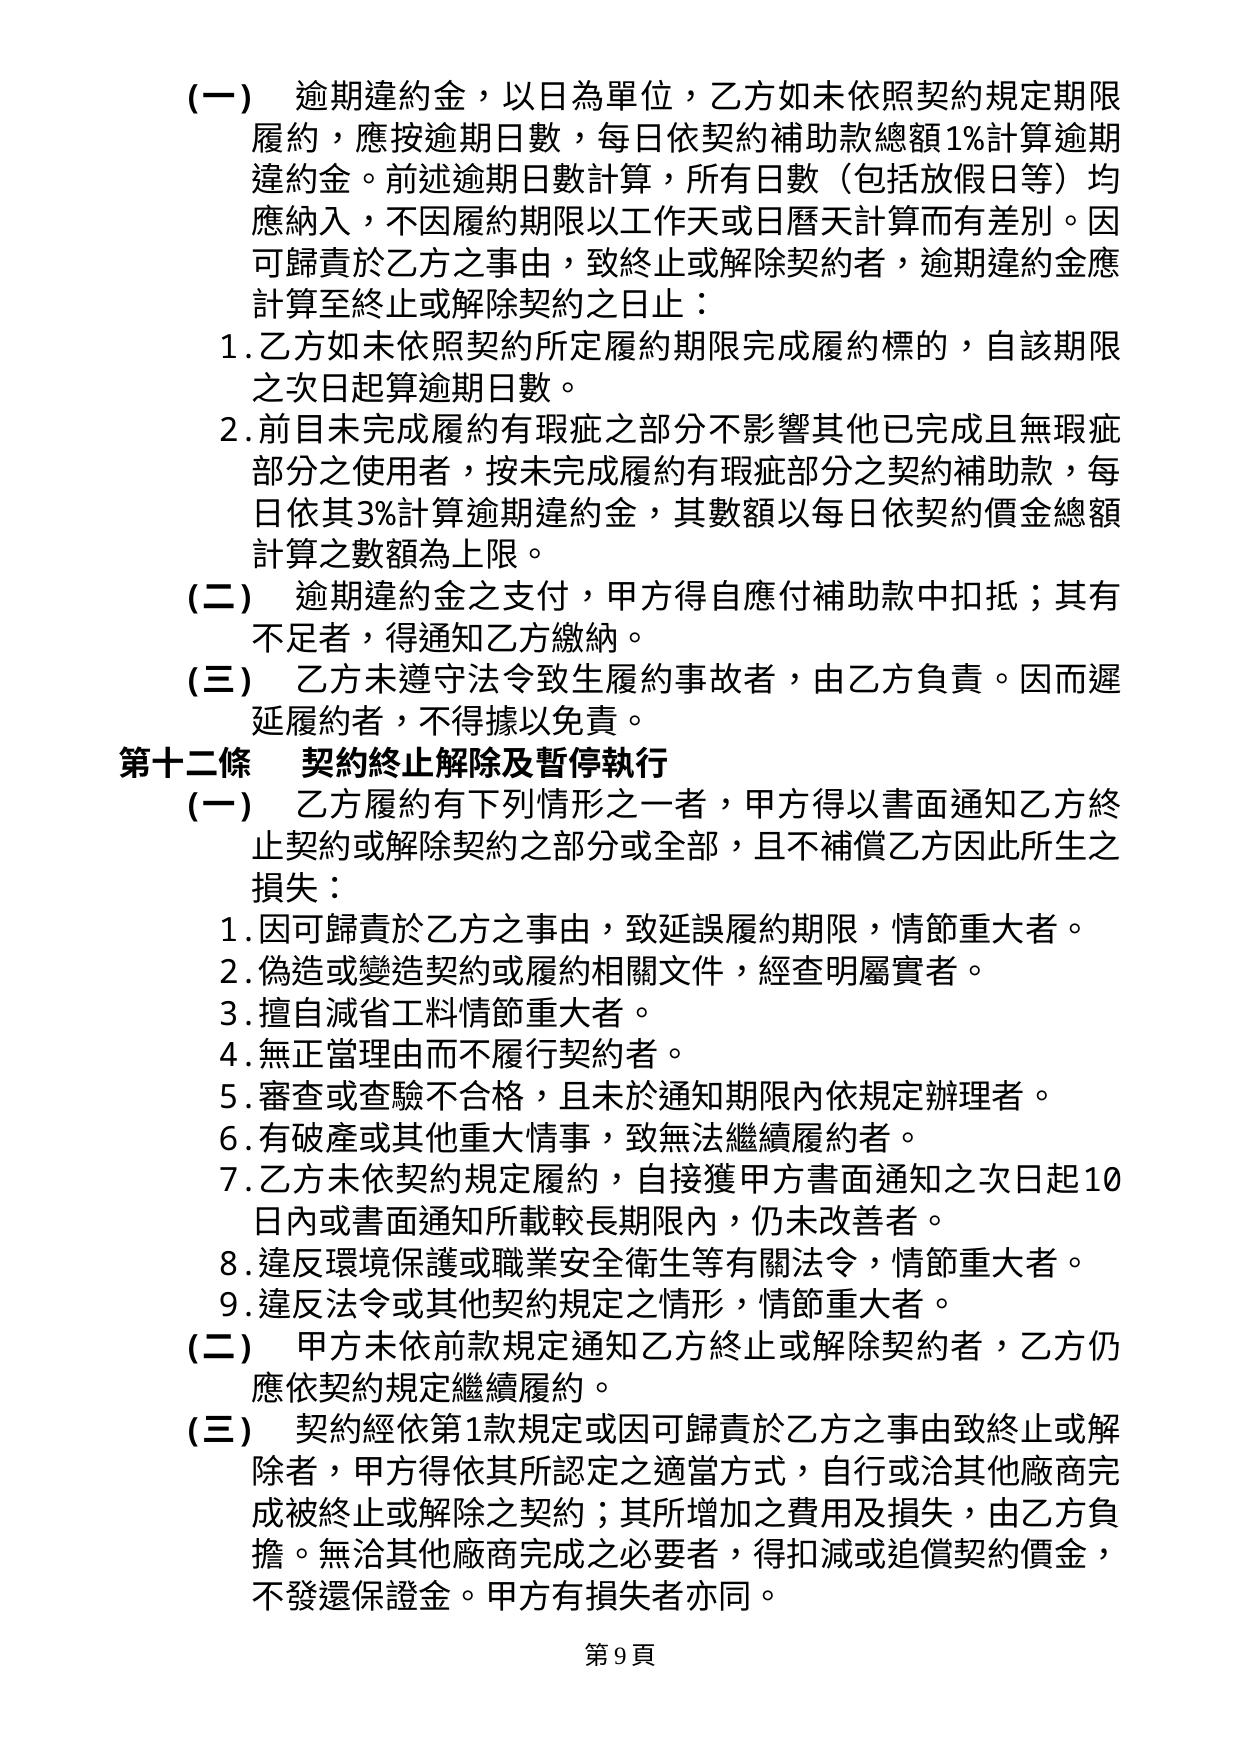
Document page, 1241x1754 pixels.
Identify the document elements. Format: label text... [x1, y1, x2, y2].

list 逾期違約金之支付，甲方得自應付補助款中扣抵；其有不足者，得通知乙方繳納。 [183, 575, 1122, 658]
text 第十二條 契約終止解除及暫停執行 [118, 742, 1122, 783]
list 契約經依第1款規定或因可歸責於乙方之事由致終止或解除者，甲方得依其所認定之適當方式，自行或洽其他廠商完成被終止或解除之契約；其所增加之費用及損失，由乙方負擔。無洽其他廠商完成之必要者，得扣減或追償契約價金，不發還保證金。甲方有損失者亦同。 [183, 1408, 1122, 1617]
list 無正當理由而不履行契約者。 [218, 1033, 1122, 1075]
list 審查或查驗不合格，且未於通知期限內依規定辦理者。 [218, 1075, 1122, 1117]
list 違反法令或其他契約規定之情形，情節重大者。 [218, 1283, 1122, 1325]
list 因可歸責於乙方之事由，致延誤履約期限，情節重大者。 [218, 908, 1122, 950]
list 逾期違約金，以日為單位，乙方如未依照契約規定期限履約，應按逾期日數，每日依契約補助款總額1%計算逾期違約金。前述逾期日數計算，所有日數（包括放假日等）均應納入，不因履約期限以工作天或日曆天計算而有差別。因可歸責於乙方之事由，致終止或解除契約者，逾期違約金應計算至終止或解除契約之日止： [183, 75, 1122, 325]
list 甲方未依前款規定通知乙方終止或解除契約者，乙方仍應依契約規定繼續履約。 [183, 1325, 1122, 1408]
list 違反環境保護或職業安全衛生等有關法令，情節重大者。 [218, 1242, 1122, 1283]
list 乙方履約有下列情形之一者，甲方得以書面通知乙方終止契約或解除契約之部分或全部，且不補償乙方因此所生之損失： [183, 783, 1122, 908]
list 偽造或變造契約或履約相關文件，經查明屬實者。 [218, 950, 1122, 992]
list 有破產或其他重大情事，致無法繼續履約者。 [218, 1117, 1122, 1158]
list 乙方未依契約規定履約，自接獲甲方書面通知之次日起10日內或書面通知所載較長期限內，仍未改善者。 [218, 1158, 1122, 1242]
list 乙方未遵守法令致生履約事故者，由乙方負責。因而遲延履約者，不得據以免責。 [183, 658, 1122, 742]
list 乙方如未依照契約所定履約期限完成履約標的，自該期限之次日起算逾期日數。 [218, 325, 1122, 408]
list 擅自減省工料情節重大者。 [218, 992, 1122, 1033]
list 前目未完成履約有瑕疵之部分不影響其他已完成且無瑕疵部分之使用者，按未完成履約有瑕疵部分之契約補助款，每日依其3%計算逾期違約金，其數額以每日依契約價金總額計算之數額為上限。 [218, 408, 1122, 575]
